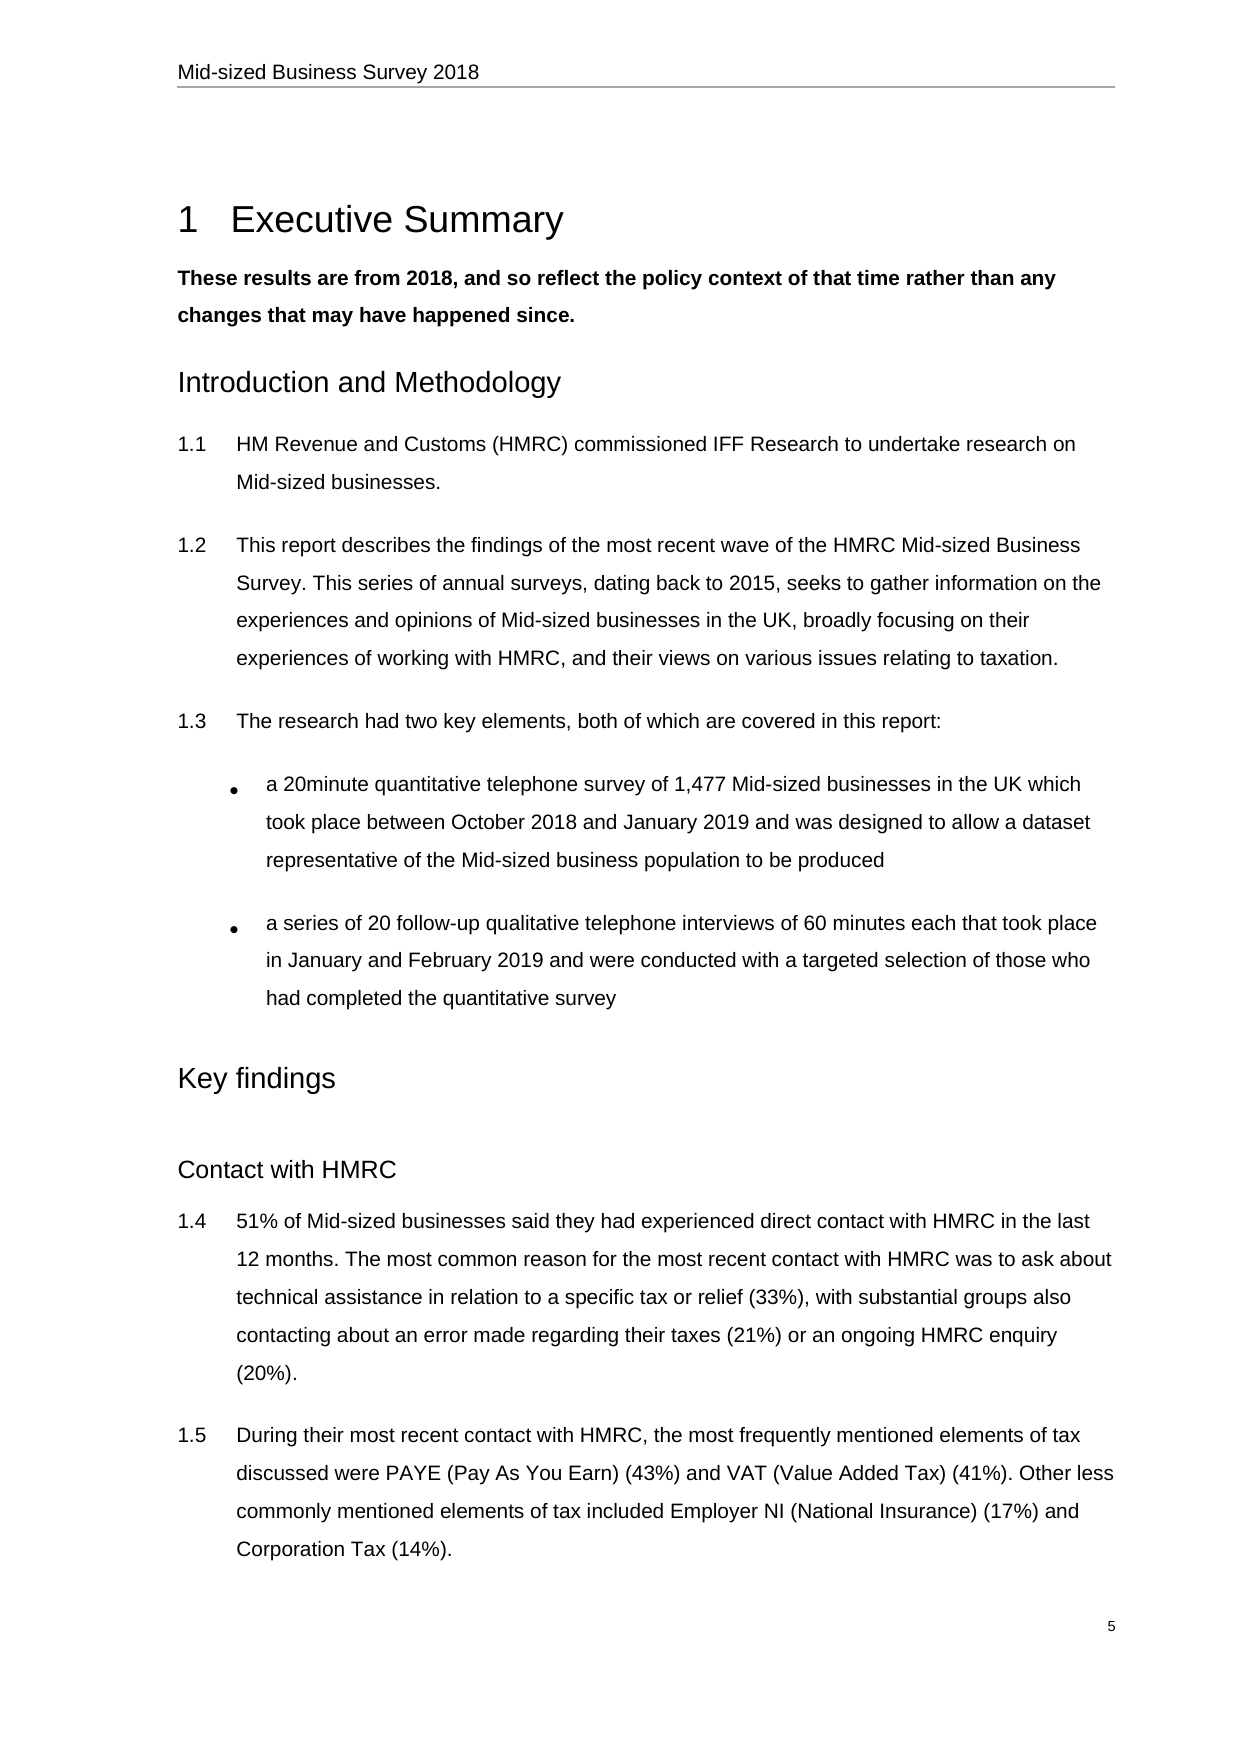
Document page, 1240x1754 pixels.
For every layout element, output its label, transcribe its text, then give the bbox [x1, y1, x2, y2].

subtitle Executive Summary [177, 197, 1115, 240]
list 51% of Mid-sized businesses said they had experienced direct contact with HMRC in the last 12 months. The most common reason for the most recent contact with HMRC was to ask about technical assistance in relation to a specific tax or relief (33%), with substantial groups also contacting about an error made regarding their taxes (21%) or an ongoing HMRC enquiry (20%). [177, 1209, 1115, 1392]
subtitle Key findings [177, 1061, 1115, 1118]
text These results are from 2018, and so reflect the policy context of that time rather than any changes that may have happened since. [177, 265, 1115, 334]
list a 20minute quantitative telephone survey of 1,477 Mid-sized businesses in the UK which took place between October 2018 and January 2019 and was designed to allow a dataset representative of the Mid-sized business population to be produced [230, 772, 1115, 879]
subtitle Contact with HMRC [177, 1156, 1115, 1184]
list During their most recent contact with HMRC, the most frequently mentioned elements of tax discussed were PAYE (Pay As You Earn) (43%) and VAT (Value Added Tax) (41%). Other less commonly mentioned elements of tax included Employer NI (National Insurance) (17%) and Corporation Tax (14%). [177, 1423, 1115, 1568]
list HM Revenue and Customs (HMRC) commissioned IFF Research to undertake research on Mid-sized businesses. [177, 432, 1115, 501]
list The research had two key elements, both of which are covered in this report: [177, 709, 1115, 741]
text Introduction and Methodology [177, 365, 1115, 432]
list a series of 20 follow-up qualitative telephone interviews of 60 minutes each that took place in January and February 2019 and were conducted with a targeted selection of those who had completed the quantitative survey [230, 910, 1115, 1018]
list This report describes the findings of the most recent wave of the HMRC Mid-sized Business Survey. This series of annual surveys, dating back to 2015, seeks to gather information on the experiences and opinions of Mid-sized businesses in the UK, broadly focusing on their experiences of working with HMRC, and their views on various issues relating to taxation. [177, 533, 1115, 678]
